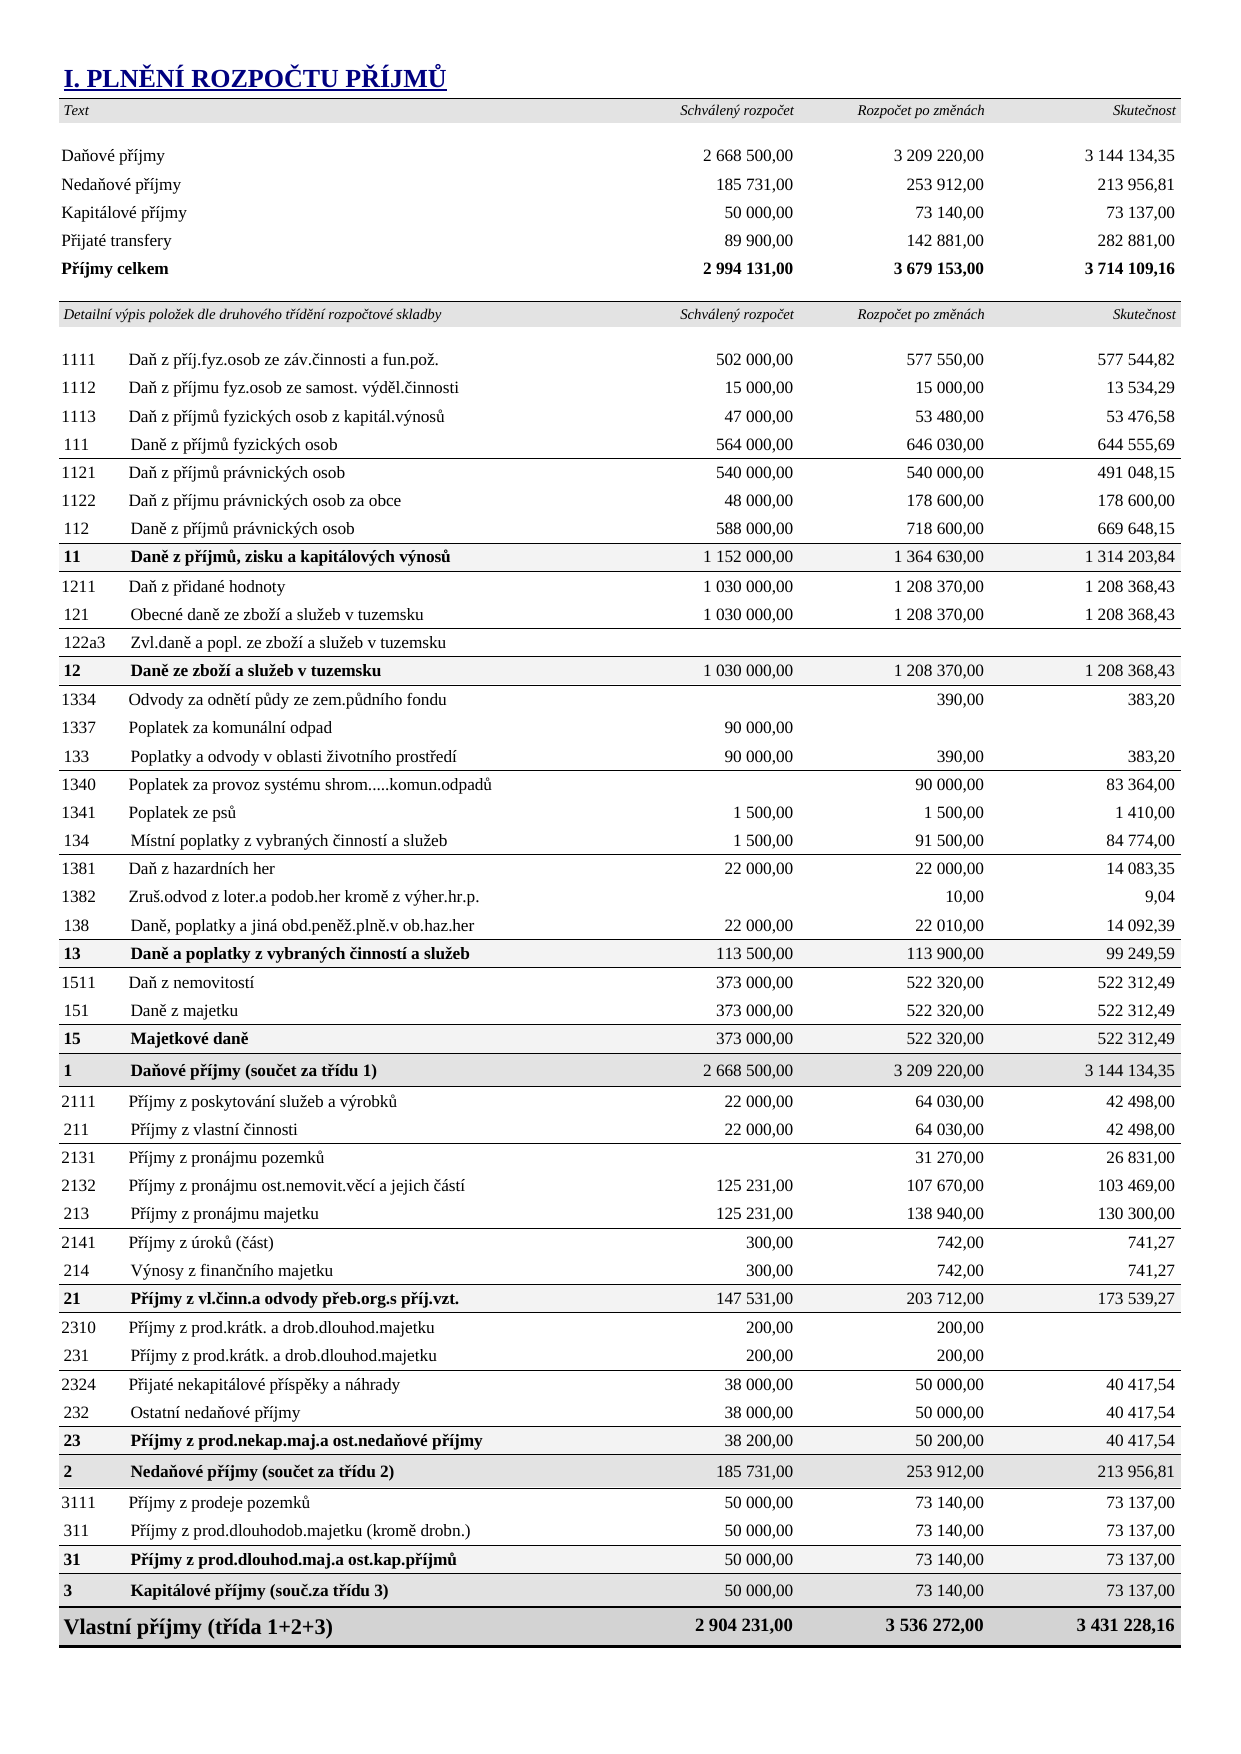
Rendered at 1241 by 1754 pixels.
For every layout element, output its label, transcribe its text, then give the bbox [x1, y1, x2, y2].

table_cell 1211 [59, 572, 126, 600]
table_cell 1 208 370,00 [799, 657, 990, 684]
table_cell 1340 [59, 771, 126, 798]
table_cell 22 000,00 [609, 855, 799, 883]
table_cell 1 030 000,00 [609, 657, 799, 684]
table_cell 200,00 [799, 1341, 990, 1369]
table_cell 138 [59, 911, 126, 939]
table_cell 14 083,35 [990, 855, 1181, 883]
table_cell 214 [59, 1256, 126, 1284]
table_cell 112 [59, 514, 126, 542]
table_cell [609, 883, 799, 911]
table_cell Skutečnost [990, 99, 1181, 123]
table_cell Daně ze zboží a služeb v tuzemsku [126, 657, 609, 684]
table_cell 173 539,27 [990, 1285, 1181, 1312]
table_cell 522 312,49 [990, 968, 1181, 996]
table_cell 491 048,15 [990, 459, 1181, 486]
table_cell 540 000,00 [609, 459, 799, 486]
table_cell Rozpočet po změnách [799, 99, 990, 123]
table_cell 390,00 [799, 742, 990, 770]
table_cell Kapitálové příjmy (souč.za třídu 3) [126, 1574, 609, 1606]
table_cell 253 912,00 [799, 170, 990, 198]
table_cell 253 912,00 [799, 1455, 990, 1487]
table_cell 213 956,81 [990, 170, 1181, 198]
table_cell Poplatky a odvody v oblasti životního prostředí [126, 742, 609, 770]
table_cell 373 000,00 [609, 996, 799, 1024]
table_cell [609, 771, 799, 798]
table_cell Odvody za odnětí půdy ze zem.půdního fondu [126, 686, 609, 714]
table_cell 2 [59, 1455, 126, 1487]
table_cell Daňové příjmy (součet za třídu 1) [126, 1054, 609, 1086]
table_cell 9,04 [990, 883, 1181, 911]
table_cell [799, 629, 990, 656]
table_cell 1 030 000,00 [609, 572, 799, 600]
table_cell 178 600,00 [990, 486, 1181, 514]
table_cell 50 000,00 [609, 1546, 799, 1573]
table_cell 1111 [59, 346, 126, 374]
table_cell 121 [59, 600, 126, 628]
table_cell 40 417,54 [990, 1427, 1181, 1454]
table_cell 3 144 134,35 [990, 1054, 1181, 1086]
table_cell 73 137,00 [990, 1574, 1181, 1606]
table_cell 231 [59, 1341, 126, 1369]
table_cell 23 [59, 1427, 126, 1454]
table_cell 1 030 000,00 [609, 600, 799, 628]
table_cell Příjmy z pronájmu pozemků [126, 1144, 609, 1171]
table_cell Příjmy z prod.dlouhodob.majetku (kromě drobn.) [126, 1517, 609, 1545]
table_cell Přijaté nekapitálové příspěky a náhrady [126, 1371, 609, 1398]
table_cell 13 [59, 940, 126, 967]
table_cell 15 [59, 1025, 126, 1053]
table_cell 50 000,00 [609, 1517, 799, 1545]
table_cell 718 600,00 [799, 514, 990, 542]
table_cell 53 476,58 [990, 402, 1181, 430]
table_cell 1511 [59, 968, 126, 996]
table_cell 1112 [59, 374, 126, 402]
table_cell [609, 629, 799, 656]
table_cell 203 712,00 [799, 1285, 990, 1312]
table_cell Schválený rozpočet [609, 302, 799, 327]
table_cell Místní poplatky z vybraných činností a služeb [126, 826, 609, 854]
table_cell 113 500,00 [609, 940, 799, 967]
table_cell 1341 [59, 798, 126, 826]
table_cell 1 410,00 [990, 798, 1181, 826]
table_cell 50 000,00 [799, 1398, 990, 1426]
table_cell Příjmy z prod.krátk. a drob.dlouhod.majetku [126, 1313, 609, 1341]
table_cell 383,20 [990, 686, 1181, 714]
table_cell 2141 [59, 1229, 126, 1256]
table_cell 42 498,00 [990, 1115, 1181, 1143]
table_cell 522 312,49 [990, 996, 1181, 1024]
table_cell 50 000,00 [609, 1574, 799, 1606]
table_cell 200,00 [799, 1313, 990, 1341]
table_cell 3 [59, 1574, 126, 1606]
table_cell 83 364,00 [990, 771, 1181, 798]
table_cell 15 000,00 [799, 374, 990, 402]
table_cell [59, 327, 1181, 346]
table_cell 38 000,00 [609, 1371, 799, 1398]
table_cell 22 010,00 [799, 911, 990, 939]
table_cell 73 140,00 [799, 1546, 990, 1573]
table_cell 383,20 [990, 742, 1181, 770]
table_cell 200,00 [609, 1313, 799, 1341]
table_cell 73 137,00 [990, 1517, 1181, 1545]
table_cell 50 000,00 [609, 1489, 799, 1517]
table_cell 15 000,00 [609, 374, 799, 402]
table_cell Daně a poplatky z vybraných činností a služeb [126, 940, 609, 967]
table_cell 84 774,00 [990, 826, 1181, 854]
table_cell 232 [59, 1398, 126, 1426]
table_cell [990, 714, 1181, 742]
table_cell 577 544,82 [990, 346, 1181, 374]
table_cell 90 000,00 [609, 742, 799, 770]
table_cell 138 940,00 [799, 1200, 990, 1228]
table_cell 1122 [59, 486, 126, 514]
table_cell [609, 1144, 799, 1171]
table_cell 90 000,00 [609, 714, 799, 742]
table_cell [609, 686, 799, 714]
table_cell 522 320,00 [799, 1025, 990, 1053]
table_cell Schválený rozpočet [609, 99, 799, 123]
table_cell 122a3 [59, 629, 126, 656]
table_cell 64 030,00 [799, 1115, 990, 1143]
table_cell Kapitálové příjmy [59, 198, 609, 226]
table_cell 113 900,00 [799, 940, 990, 967]
table_cell 89 900,00 [609, 226, 799, 254]
table_cell 1 208 370,00 [799, 572, 990, 600]
table_cell 31 270,00 [799, 1144, 990, 1171]
table_cell Vlastní příjmy (třída 1+2+3) [59, 1608, 609, 1645]
table_cell 2 668 500,00 [609, 142, 799, 170]
table_cell 38 000,00 [609, 1398, 799, 1426]
table_cell 10,00 [799, 883, 990, 911]
table_cell Příjmy z prod.krátk. a drob.dlouhod.majetku [126, 1341, 609, 1369]
table_cell Nedaňové příjmy (součet za třídu 2) [126, 1455, 609, 1487]
table_cell 588 000,00 [609, 514, 799, 542]
table_cell Poplatek za komunální odpad [126, 714, 609, 742]
table_cell Příjmy z úroků (část) [126, 1229, 609, 1256]
table_cell 3 209 220,00 [799, 1054, 990, 1086]
table_cell Daň z příjmu fyz.osob ze samost. výděl.činnosti [126, 374, 609, 402]
table_cell 390,00 [799, 686, 990, 714]
table_cell 31 [59, 1546, 126, 1573]
table_cell Daň z nemovitostí [126, 968, 609, 996]
table_cell 40 417,54 [990, 1398, 1181, 1426]
table_cell 91 500,00 [799, 826, 990, 854]
table_cell 741,27 [990, 1229, 1181, 1256]
table_cell 1 152 000,00 [609, 544, 799, 571]
table_cell Daně z příjmů, zisku a kapitálových výnosů [126, 544, 609, 571]
table_cell 50 200,00 [799, 1427, 990, 1454]
table_cell 125 231,00 [609, 1171, 799, 1199]
table_cell Příjmy z prod.dlouhod.maj.a ost.kap.příjmů [126, 1546, 609, 1573]
table_cell 502 000,00 [609, 346, 799, 374]
table_cell 178 600,00 [799, 486, 990, 514]
table_cell 134 [59, 826, 126, 854]
table_cell 73 140,00 [799, 1517, 990, 1545]
table_cell Příjmy z vl.činn.a odvody přeb.org.s příj.vzt. [126, 1285, 609, 1312]
table_cell Daně z majetku [126, 996, 609, 1024]
table_cell 1 208 368,43 [990, 657, 1181, 684]
table_cell [990, 1313, 1181, 1341]
table_cell 577 550,00 [799, 346, 990, 374]
table_cell 1 500,00 [609, 798, 799, 826]
table_cell 1121 [59, 459, 126, 486]
table_cell Příjmy z poskytování služeb a výrobků [126, 1087, 609, 1115]
table_cell 40 417,54 [990, 1371, 1181, 1398]
table_cell 185 731,00 [609, 1455, 799, 1487]
table_cell 73 137,00 [990, 198, 1181, 226]
table_cell 50 000,00 [799, 1371, 990, 1398]
table_cell Rozpočet po změnách [799, 302, 990, 327]
table_cell 26 831,00 [990, 1144, 1181, 1171]
table_cell 1 364 630,00 [799, 544, 990, 571]
table_cell Detailní výpis položek dle druhového třídění rozpočtové skladby [59, 302, 609, 327]
table_cell 200,00 [609, 1341, 799, 1369]
table_cell 564 000,00 [609, 430, 799, 458]
table_cell 73 140,00 [799, 1489, 990, 1517]
table_cell 13 534,29 [990, 374, 1181, 402]
table_cell 1 [59, 1054, 126, 1086]
table_cell 1 314 203,84 [990, 544, 1181, 571]
table_cell [990, 1341, 1181, 1369]
table_cell 522 320,00 [799, 968, 990, 996]
table_cell 107 670,00 [799, 1171, 990, 1199]
table_cell Text [59, 99, 609, 123]
table_cell 47 000,00 [609, 402, 799, 430]
table_cell 2111 [59, 1087, 126, 1115]
table_cell 300,00 [609, 1229, 799, 1256]
table_cell 213 956,81 [990, 1455, 1181, 1487]
table_cell 373 000,00 [609, 968, 799, 996]
table_cell 38 200,00 [609, 1427, 799, 1454]
table_cell 12 [59, 657, 126, 684]
table_cell 125 231,00 [609, 1200, 799, 1228]
table_cell Zvl.daně a popl. ze zboží a služeb v tuzemsku [126, 629, 609, 656]
table_cell 64 030,00 [799, 1087, 990, 1115]
table_cell 53 480,00 [799, 402, 990, 430]
table_cell Ostatní nedaňové příjmy [126, 1398, 609, 1426]
table_cell 1 208 370,00 [799, 600, 990, 628]
table_cell 2131 [59, 1144, 126, 1171]
table_cell 669 648,15 [990, 514, 1181, 542]
table_cell 2132 [59, 1171, 126, 1199]
table_cell Poplatek ze psů [126, 798, 609, 826]
table_cell 22 000,00 [609, 1115, 799, 1143]
table_cell 373 000,00 [609, 1025, 799, 1053]
table_cell 73 137,00 [990, 1546, 1181, 1573]
table_cell 22 000,00 [609, 1087, 799, 1115]
table_cell 22 000,00 [609, 911, 799, 939]
table_cell [59, 123, 1181, 142]
table_cell Obecné daně ze zboží a služeb v tuzemsku [126, 600, 609, 628]
table_cell Zruš.odvod z loter.a podob.her kromě z výher.hr.p. [126, 883, 609, 911]
table_cell 2 668 500,00 [609, 1054, 799, 1086]
table_cell Daňové příjmy [59, 142, 609, 170]
table_cell 742,00 [799, 1256, 990, 1284]
table_cell 111 [59, 430, 126, 458]
table_cell 1334 [59, 686, 126, 714]
table_cell Poplatek za provoz systému shrom.....komun.odpadů [126, 771, 609, 798]
table_cell 14 092,39 [990, 911, 1181, 939]
table_cell Příjmy celkem [59, 254, 609, 282]
table_cell 90 000,00 [799, 771, 990, 798]
table_cell Nedaňové příjmy [59, 170, 609, 198]
table_cell Příjmy z pronájmu majetku [126, 1200, 609, 1228]
table_cell 1381 [59, 855, 126, 883]
table_cell 3111 [59, 1489, 126, 1517]
table_cell 50 000,00 [609, 198, 799, 226]
table_cell 2324 [59, 1371, 126, 1398]
table_cell Majetkové daně [126, 1025, 609, 1053]
table_cell Daň z příj.fyz.osob ze záv.činnosti a fun.pož. [126, 346, 609, 374]
table_cell 11 [59, 544, 126, 571]
table_cell Daň z příjmů právnických osob [126, 459, 609, 486]
table_cell Daně z příjmů právnických osob [126, 514, 609, 542]
table_cell Výnosy z finančního majetku [126, 1256, 609, 1284]
table_cell 22 000,00 [799, 855, 990, 883]
table_cell 213 [59, 1200, 126, 1228]
table_cell 99 249,59 [990, 940, 1181, 967]
table_cell Příjmy z prodeje pozemků [126, 1489, 609, 1517]
table_cell Daň z hazardních her [126, 855, 609, 883]
table_cell 311 [59, 1517, 126, 1545]
table_cell Daň z příjmů fyzických osob z kapitál.výnosů [126, 402, 609, 430]
table_cell 522 312,49 [990, 1025, 1181, 1053]
table_cell 48 000,00 [609, 486, 799, 514]
table_cell 21 [59, 1285, 126, 1312]
table_cell 1 500,00 [799, 798, 990, 826]
table_cell 130 300,00 [990, 1200, 1181, 1228]
table_cell Daně z příjmů fyzických osob [126, 430, 609, 458]
table_cell 1337 [59, 714, 126, 742]
table_cell 540 000,00 [799, 459, 990, 486]
table_cell Daň z přidané hodnoty [126, 572, 609, 600]
table_cell 42 498,00 [990, 1087, 1181, 1115]
table_cell Přijaté transfery [59, 226, 609, 254]
table_cell [990, 629, 1181, 656]
table_cell Příjmy z prod.nekap.maj.a ost.nedaňové příjmy [126, 1427, 609, 1454]
table_cell 300,00 [609, 1256, 799, 1284]
table_cell 185 731,00 [609, 170, 799, 198]
table_cell Daně, poplatky a jiná obd.peněž.plně.v ob.haz.her [126, 911, 609, 939]
table_cell Skutečnost [990, 302, 1181, 327]
table_cell 151 [59, 996, 126, 1024]
table_cell 73 140,00 [799, 1574, 990, 1606]
table_cell 3 679 153,00 [799, 254, 990, 282]
table_cell 646 030,00 [799, 430, 990, 458]
table_cell 1113 [59, 402, 126, 430]
table_cell 3 431 228,16 [990, 1608, 1181, 1645]
table_cell 741,27 [990, 1256, 1181, 1284]
table_cell 147 531,00 [609, 1285, 799, 1312]
table_cell [59, 282, 1181, 301]
table_cell 3 209 220,00 [799, 142, 990, 170]
table_cell 142 881,00 [799, 226, 990, 254]
table_cell 282 881,00 [990, 226, 1181, 254]
table_cell 3 144 134,35 [990, 142, 1181, 170]
table_cell 3 536 272,00 [799, 1608, 990, 1645]
table_cell 2 994 131,00 [609, 254, 799, 282]
table_cell Daň z příjmu právnických osob za obce [126, 486, 609, 514]
table_cell Příjmy z pronájmu ost.nemovit.věcí a jejich částí [126, 1171, 609, 1199]
table_cell 2 904 231,00 [609, 1608, 799, 1645]
table_header I. PLNĚNÍ ROZPOČTU PŘÍJMŮ [59, 59, 1181, 97]
table_cell 1 208 368,43 [990, 572, 1181, 600]
table_cell 3 714 109,16 [990, 254, 1181, 282]
table_cell 103 469,00 [990, 1171, 1181, 1199]
table_cell 2310 [59, 1313, 126, 1341]
table_cell 211 [59, 1115, 126, 1143]
table_cell Příjmy z vlastní činnosti [126, 1115, 609, 1143]
table_cell 1382 [59, 883, 126, 911]
table_cell 73 137,00 [990, 1489, 1181, 1517]
table_cell 1 500,00 [609, 826, 799, 854]
table_cell 73 140,00 [799, 198, 990, 226]
table_cell 1 208 368,43 [990, 600, 1181, 628]
table_cell [799, 714, 990, 742]
table_cell 133 [59, 742, 126, 770]
table_cell 644 555,69 [990, 430, 1181, 458]
table_cell 742,00 [799, 1229, 990, 1256]
table_cell 522 320,00 [799, 996, 990, 1024]
